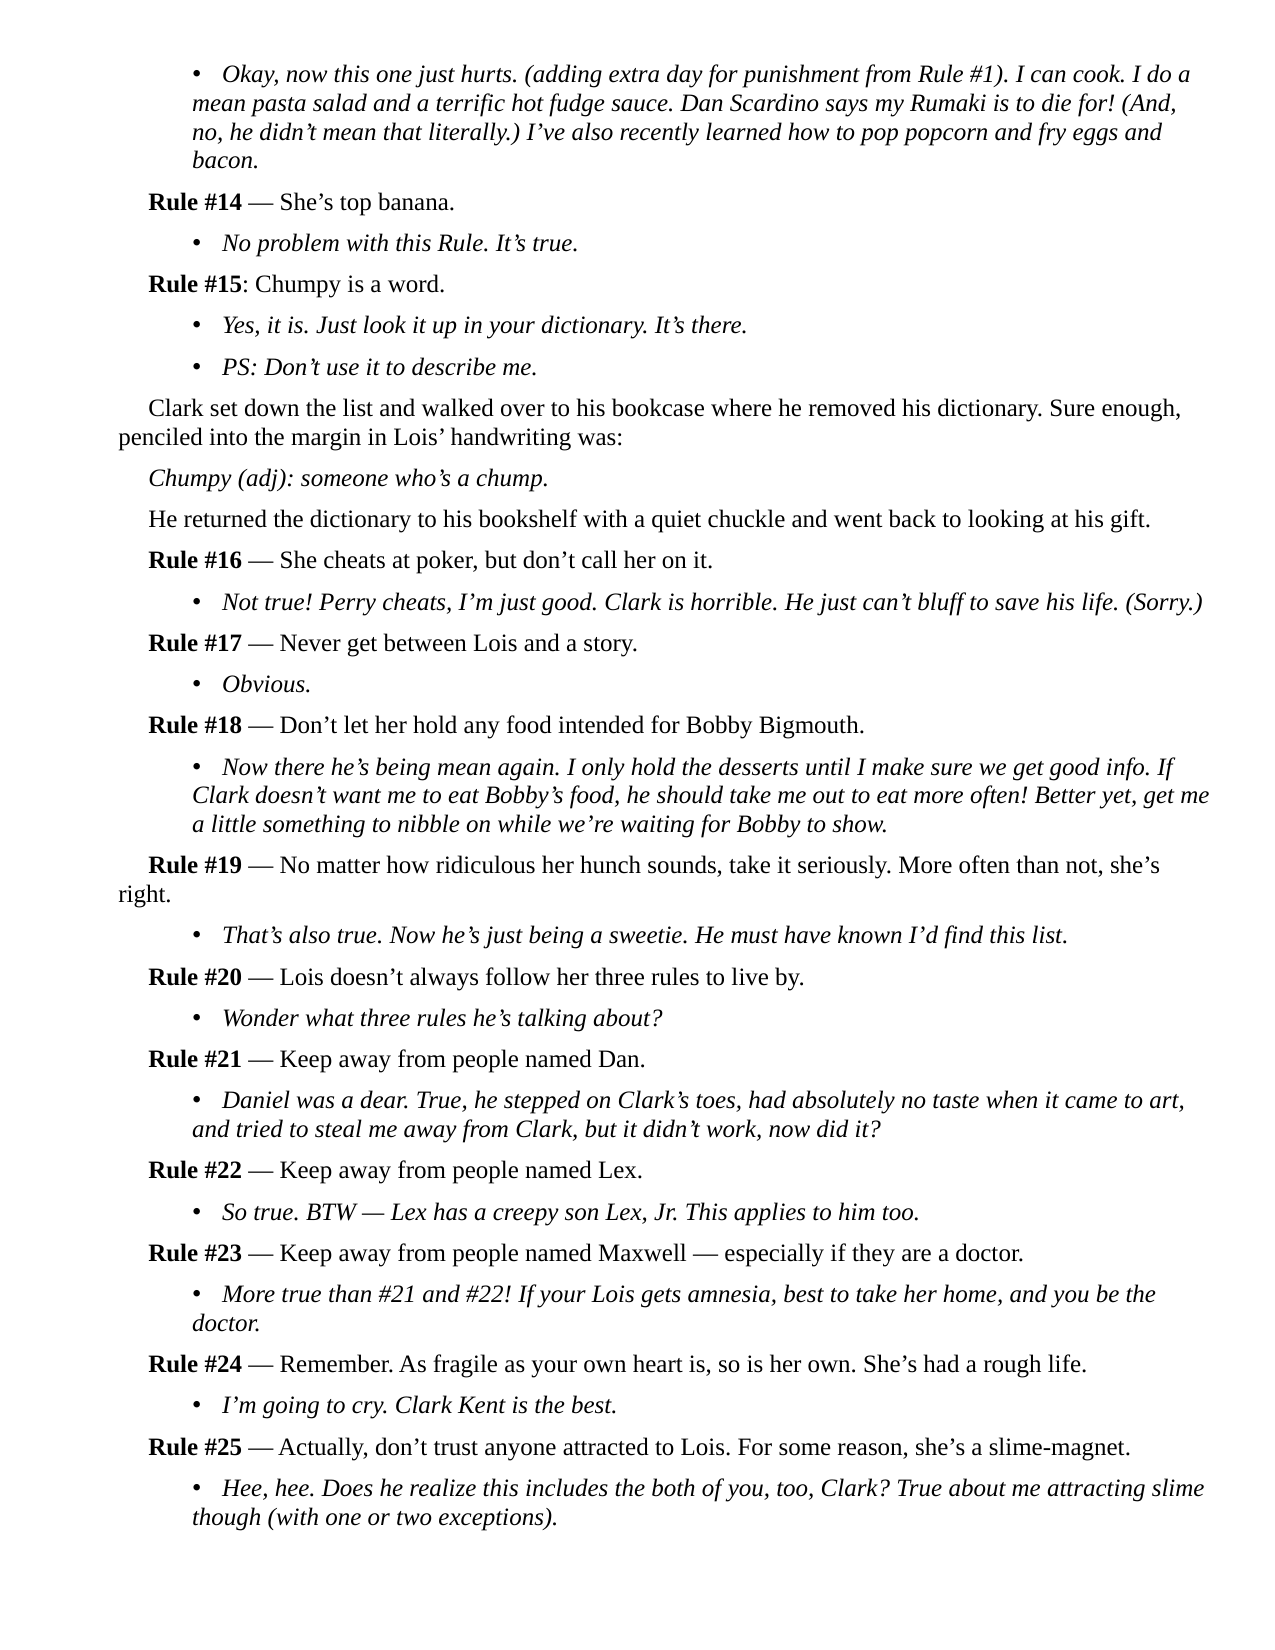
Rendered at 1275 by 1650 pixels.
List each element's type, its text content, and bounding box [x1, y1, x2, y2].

text Rule #18 — Don’t let her hold any food intended for Bobby Bigmouth. [118, 710, 1216, 739]
text He returned the dictionary to his bookshelf with a quiet chuckle and went back to looking at his gift. [118, 504, 1216, 533]
text Rule #22 — Keep away from people named Lex. [118, 1155, 1216, 1184]
list PS: Don’t use it to describe me. [162, 352, 1216, 380]
list Wonder what three rules he’s talking about? [162, 1003, 1216, 1032]
text Chumpy (adj): someone who’s a chump. [118, 463, 1216, 492]
text Rule #23 — Keep away from people named Maxwell — especially if they are a doctor. [118, 1238, 1216, 1267]
list Yes, it is. Just look it up in your dictionary. It’s there. [162, 310, 1216, 339]
text Rule #19 — No matter how ridiculous her hunch sounds, take it seriously. More often than not, she’s right. [118, 850, 1216, 908]
list Not true! Perry cheats, I’m just good. Clark is horrible. He just can’t bluff to save his life. (Sorry.) [162, 587, 1216, 615]
text Rule #24 — Remember. As fragile as your own heart is, so is her own. She’s had a rough life. [118, 1349, 1216, 1378]
text Rule #14 — She’s top banana. [118, 187, 1216, 215]
list Okay, now this one just hurts. (adding extra day for punishment from Rule #1). I can cook. I do a mean pasta salad and a terrific hot fudge sauce. Dan Scardino says my Rumaki is to die for! (And, no, he didn’t mean that literally.) I’ve also recently learned how to pop popcorn and fry eggs and bacon. [162, 59, 1216, 174]
text Rule #20 — Lois doesn’t always follow her three rules to live by. [118, 962, 1216, 990]
list Now there he’s being mean again. I only hold the desserts until I make sure we get good info. If Clark doesn’t want me to eat Bobby’s food, he should take me out to eat more often! Better yet, get me a little something to nibble on while we’re waiting for Bobby to show. [162, 752, 1216, 838]
text Rule #17 — Never get between Lois and a story. [118, 628, 1216, 657]
list Daniel was a dear. True, he stepped on Clark’s toes, had absolutely no taste when it came to art, and tried to steal me away from Clark, but it didn’t work, now did it? [162, 1085, 1216, 1143]
list Obvious. [162, 669, 1216, 698]
list I’m going to cry. Clark Kent is the best. [162, 1390, 1216, 1419]
list That’s also true. Now he’s just being a sweetie. He must have known I’d find this list. [162, 920, 1216, 949]
list More true than #21 and #22! If your Lois gets amnesia, best to take her home, and you be the doctor. [162, 1279, 1216, 1337]
text Clark set down the list and walked over to his bookcase where he removed his dictionary. Sure enough, penciled into the margin in Lois’ handwriting was: [118, 393, 1216, 450]
text Rule #25 — Actually, don’t trust anyone attracted to Lois. For some reason, she’s a slime-magnet. [118, 1432, 1216, 1460]
list So true. BTW — Lex has a creepy son Lex, Jr. This applies to him too. [162, 1197, 1216, 1225]
list No problem with this Rule. It’s true. [162, 228, 1216, 257]
text Rule #15: Chumpy is a word. [118, 269, 1216, 298]
text Rule #21 — Keep away from people named Dan. [118, 1044, 1216, 1073]
list Hee, hee. Does he realize this includes the both of you, too, Clark? True about me attracting slime though (with one or two exceptions). [162, 1473, 1216, 1530]
text Rule #16 — She cheats at poker, but don’t call her on it. [118, 545, 1216, 574]
